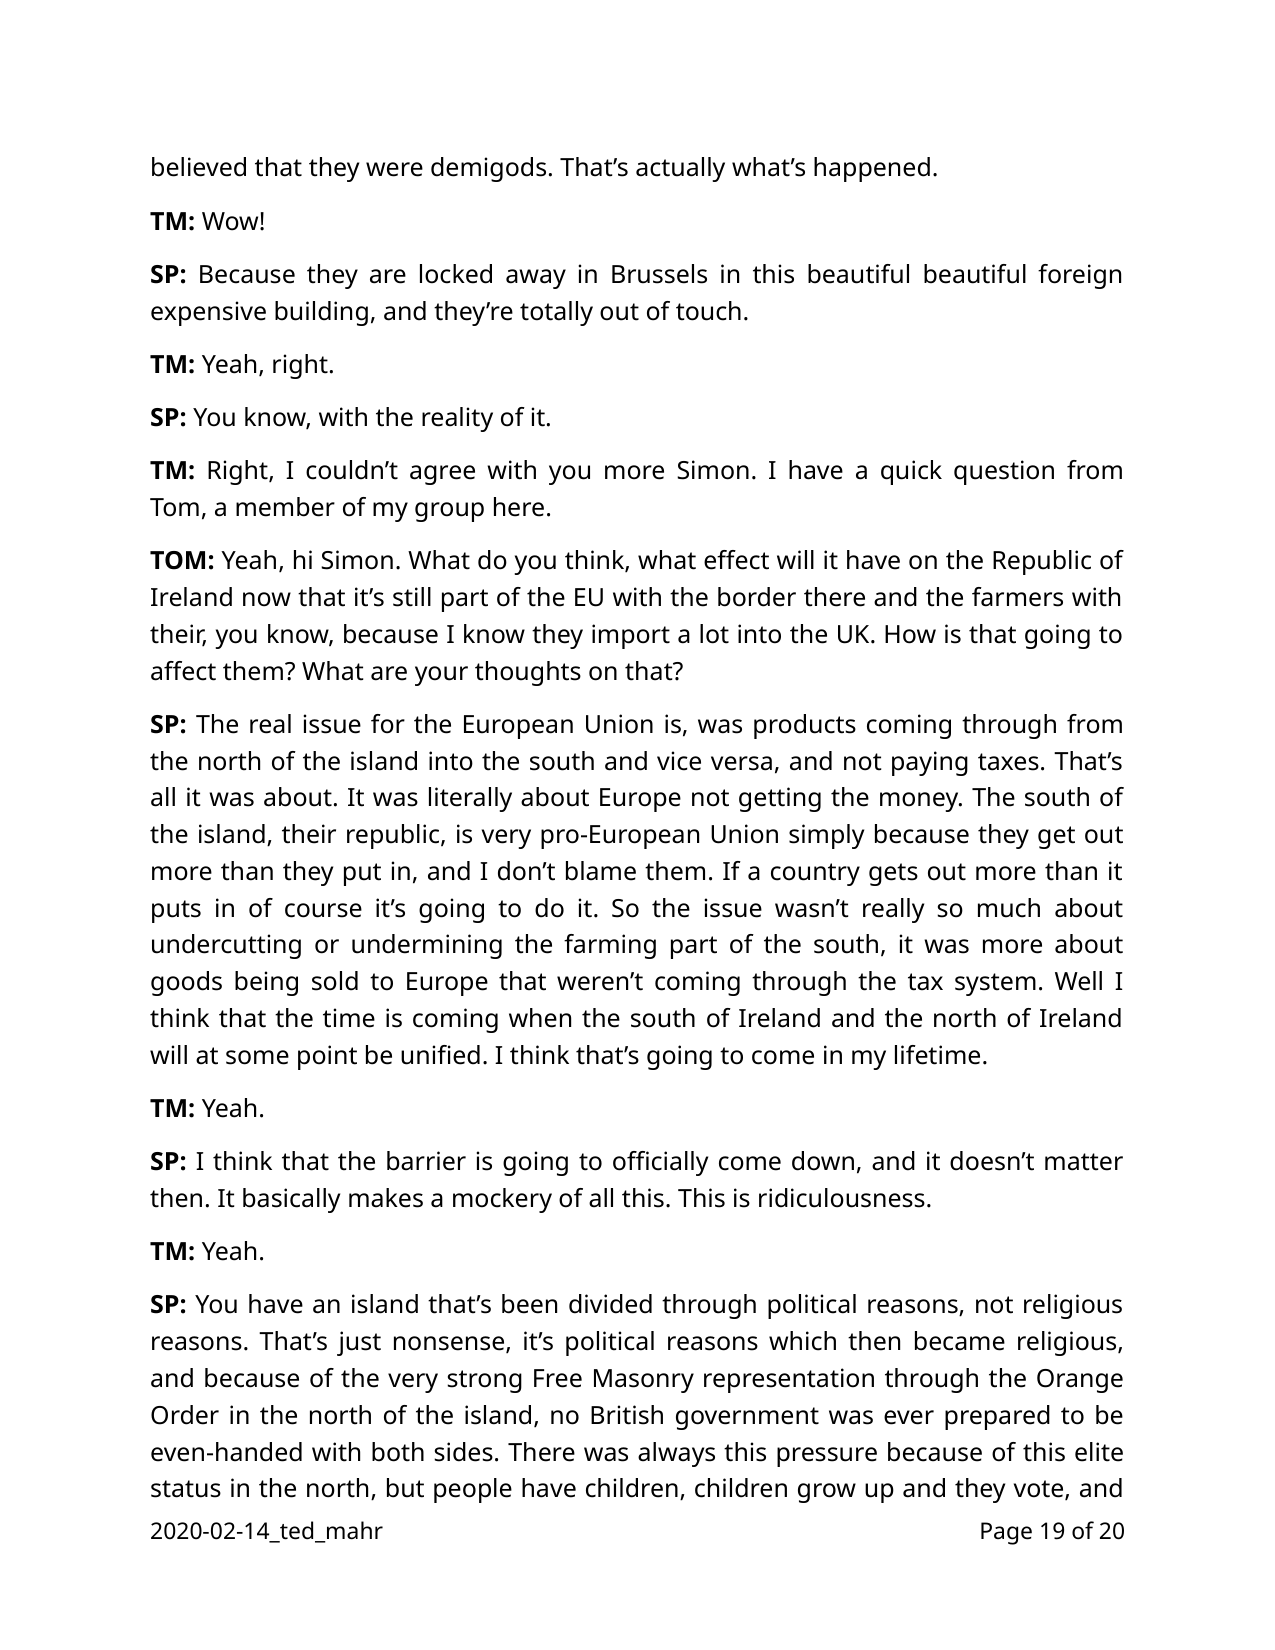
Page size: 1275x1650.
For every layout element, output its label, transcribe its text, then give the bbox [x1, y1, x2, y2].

text TM: Yeah. [150, 1091, 1125, 1125]
text TM: Wow! [150, 203, 1125, 237]
text TM: Yeah. [150, 1234, 1125, 1268]
text TM: Right, I couldn’t agree with you more Simon. I have a quick question from Tom, a member of my group here. [150, 453, 1125, 524]
text SP: You have an island that’s been divided through political reasons, not religious reasons. That’s just nonsense, it’s political reasons which then became religious, and because of the very strong Free Masonry representation through the Orange Order in the north of the island, no British government was ever prepared to be even-handed with both sides. There was always this pressure because of this elite status in the north, but people have children, children grow up and they vote, and [150, 1287, 1125, 1505]
text TM: Yeah, right. [150, 346, 1125, 381]
text TOM: Yeah, hi Simon. What do you think, what effect will it have on the Republic of Ireland now that it’s still part of the EU with the border there and the farmers with their, you know, because I know they import a lot into the UK. How is that going to affect them? What are your thoughts on that? [150, 543, 1125, 687]
text believed that they were demigods. That’s actually what’s happened. [150, 150, 1125, 184]
text SP: The real issue for the European Union is, was products coming through from the north of the island into the south and vice versa, and not paying taxes. That’s all it was about. It was literally about Europe not getting the money. The south of the island, their republic, is very pro-European Union simply because they get out more than they put in, and I don’t blame them. If a country gets out more than it puts in of course it’s going to do it. So the issue wasn’t really so much about undercutting or undermining the farming part of the south, it was more about goods being sold to Europe that weren’t coming through the tax system. Well I think that the time is coming when the south of Ireland and the north of Ireland will at some point be unified. I think that’s going to come in my lifetime. [150, 706, 1125, 1071]
text SP: You know, with the reality of it. [150, 400, 1125, 434]
text SP: I think that the barrier is going to officially come down, and it doesn’t matter then. It basically makes a mockery of all this. This is ridiculousness. [150, 1144, 1125, 1215]
text SP: Because they are locked away in Brussels in this beautiful beautiful foreign expensive building, and they’re totally out of touch. [150, 256, 1125, 327]
